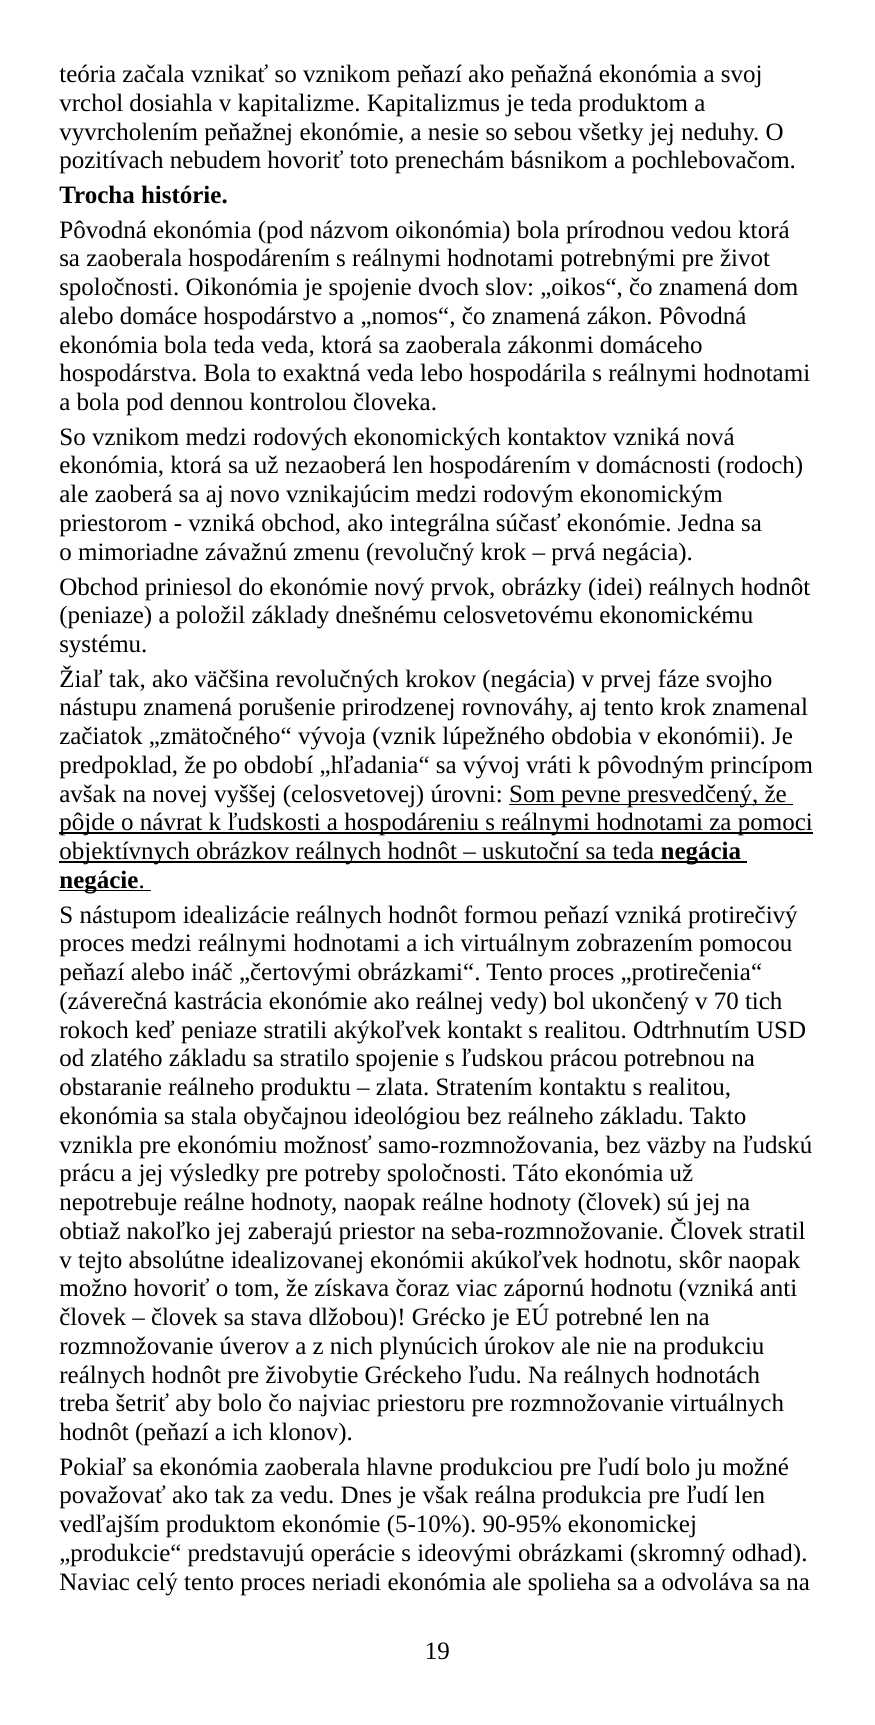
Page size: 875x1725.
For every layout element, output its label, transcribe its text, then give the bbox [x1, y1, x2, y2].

text Pokiaľ sa ekonómia zaoberala hlavne produkciou pre ľudí bolo ju možné považovať ako tak za vedu. Dnes je však reálna produkcia pre ľudí len vedľajším produktom ekonómie (5-10%). 90-95% ekonomickej „produkcie“ predstavujú operácie s ideovými obrázkami (skromný odhad). Naviac celý tento proces neriadi ekonómia ale spolieha sa a odvoláva sa na [59, 1452, 815, 1596]
text So vznikom medzi rodových ekonomických kontaktov vzniká nová ekonómia, ktorá sa už nezaoberá len hospodárením v domácnosti (rodoch) ale zaoberá sa aj novo vznikajúcim medzi rodovým ekonomickým priestorom - vzniká obchod, ako integrálna súčasť ekonómie. Jedna sa o mimoriadne závažnú zmenu (revolučný krok – prvá negácia). [59, 422, 815, 566]
text Obchod priniesol do ekonómie nový prvok, obrázky (idei) reálnych hodnôt (peniaze) a položil základy dnešnému celosvetovému ekonomickému systému. [59, 572, 815, 658]
text S nástupom idealizácie reálnych hodnôt formou peňazí vzniká protirečivý proces medzi reálnymi hodnotami a ich virtuálnym zobrazením pomocou peňazí alebo ináč „čertovými obrázkami“. Tento proces „protirečenia“ (záverečná kastrácia ekonómie ako reálnej vedy) bol ukončený v 70 tich rokoch keď peniaze stratili akýkoľvek kontakt s realitou. Odtrhnutím USD od zlatého základu sa stratilo spojenie s ľudskou prácou potrebnou na obstaranie reálneho produktu – zlata. Stratením kontaktu s realitou, ekonómia sa stala obyčajnou ideológiou bez reálneho základu. Takto vznikla pre ekonómiu možnosť samo-rozmnožovania, bez väzby na ľudskú prácu a jej výsledky pre potreby spoločnosti. Táto ekonómia už nepotrebuje reálne hodnoty, naopak reálne hodnoty (človek) sú jej na obtiaž nakoľko jej zaberajú priestor na seba-rozmnožovanie. Človek stratil v tejto absolútne idealizovanej ekonómii akúkoľvek hodnotu, skôr naopak možno hovoriť o tom, že získava čoraz viac zápornú hodnotu (vzniká anti človek – človek sa stava dlžobou)! Grécko je EÚ potrebné len na rozmnožovanie úverov a z nich plynúcich úrokov ale nie na produkciu reálnych hodnôt pre živobytie Gréckeho ľudu. Na reálnych hodnotách treba šetriť aby bolo čo najviac priestoru pre rozmnožovanie virtuálnych hodnôt (peňazí a ich klonov). [59, 900, 815, 1446]
text teória začala vznikať so vznikom peňazí ako peňažná ekonómia a svoj vrchol dosiahla v kapitalizme. Kapitalizmus je teda produktom a vyvrcholením peňažnej ekonómie, a nesie so sebou všetky jej neduhy. O pozitívach nebudem hovoriť toto prenechám básnikom a pochlebovačom. [59, 59, 815, 174]
text Trocha histórie. [59, 180, 815, 209]
text Žiaľ tak, ako väčšina revolučných krokov (negácia) v prvej fáze svojho nástupu znamená porušenie prirodzenej rovnováhy, aj tento krok znamenal začiatok „zmätočného“ vývoja (vznik lúpežného obdobia v ekonómii). Je predpoklad, že po období „hľadania“ sa vývoj vráti k pôvodným princípom avšak na novej vyššej (celosvetovej) úrovni: Som pevne presvedčený, že pôjde o návrat k ľudskosti a hospodáreniu s reálnymi hodnotami za pomoci objektívnych obrázkov reálnych hodnôt – uskutoční sa teda negácia negácie. [59, 664, 815, 894]
text Pôvodná ekonómia (pod názvom oikonómia) bola prírodnou vedou ktorá sa zaoberala hospodárením s reálnymi hodnotami potrebnými pre život spoločnosti. Oikonómia je spojenie dvoch slov: „oikos“, čo znamená dom alebo domáce hospodárstvo a „nomos“, čo znamená zákon. Pôvodná ekonómia bola teda veda, ktorá sa zaoberala zákonmi domáceho hospodárstva. Bola to exaktná veda lebo hospodárila s reálnymi hodnotami a bola pod dennou kontrolou človeka. [59, 215, 815, 416]
